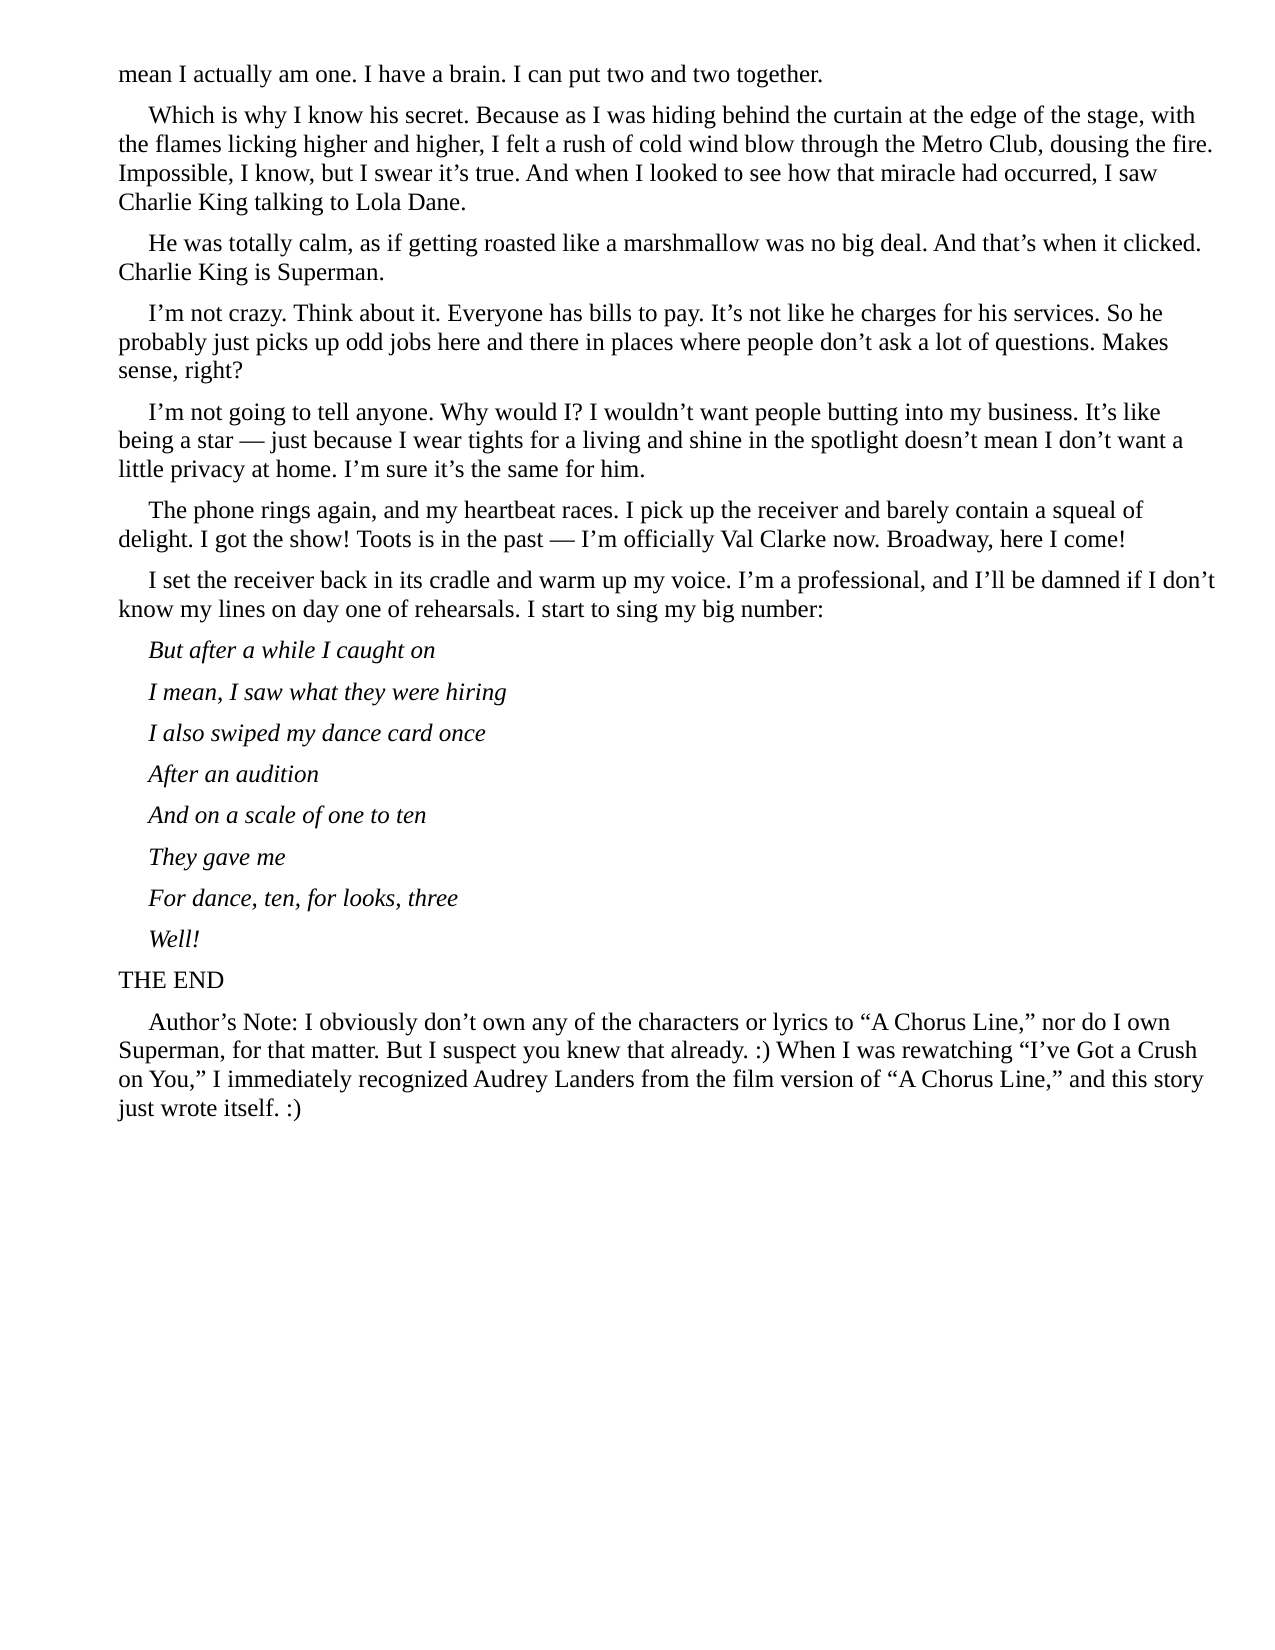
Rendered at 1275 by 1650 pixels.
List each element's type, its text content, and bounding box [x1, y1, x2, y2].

text For dance, ten, for looks, three [118, 883, 1216, 912]
text And on a scale of one to ten [118, 800, 1216, 829]
text Author’s Note: I obviously don’t own any of the characters or lyrics to “A Chorus Line,” nor do I own Superman, for that matter. But I suspect you knew that already. :) When I was rewatching “I’ve Got a Crush on You,” I immediately recognized Audrey Landers from the film version of “A Chorus Line,” and this story just wrote itself. :) [118, 1007, 1216, 1122]
text I also swiped my dance card once [118, 718, 1216, 747]
text I’m not going to tell anyone. Why would I? I wouldn’t want people butting into my business. It’s like being a star — just because I wear tights for a living and shine in the spotlight doesn’t mean I don’t want a little privacy at home. I’m sure it’s the same for him. [118, 397, 1216, 483]
text I’m not crazy. Think about it. Everyone has bills to pay. It’s not like he charges for his services. So he probably just picks up odd jobs here and there in places where people don’t ask a lot of questions. Makes sense, right? [118, 298, 1216, 384]
text Well! [118, 924, 1216, 953]
text The phone rings again, and my heartbeat races. I pick up the receiver and barely contain a squeal of delight. I got the show! Toots is in the past — I’m officially Val Clarke now. Broadway, here I come! [118, 495, 1216, 553]
text I set the receiver back in its cradle and warm up my voice. I’m a professional, and I’ll be damned if I don’t know my lines on day one of rehearsals. I start to sing my big number: [118, 565, 1216, 623]
text They gave me [118, 842, 1216, 870]
text But after a while I caught on [118, 635, 1216, 664]
text mean I actually am one. I have a brain. I can put two and two together. [118, 59, 1216, 88]
text After an audition [118, 759, 1216, 788]
text I mean, I saw what they were hiring [118, 677, 1216, 705]
text THE END [118, 965, 1216, 994]
text He was totally calm, as if getting roasted like a marshmallow was no big deal. And that’s when it clicked. Charlie King is Superman. [118, 228, 1216, 285]
text Which is why I know his secret. Because as I was hiding behind the curtain at the edge of the stage, with the flames licking higher and higher, I felt a rush of cold wind blow through the Metro Club, dousing the fire. Impossible, I know, but I swear it’s true. And when I looked to see how that miracle had occurred, I saw Charlie King talking to Lola Dane. [118, 100, 1216, 215]
